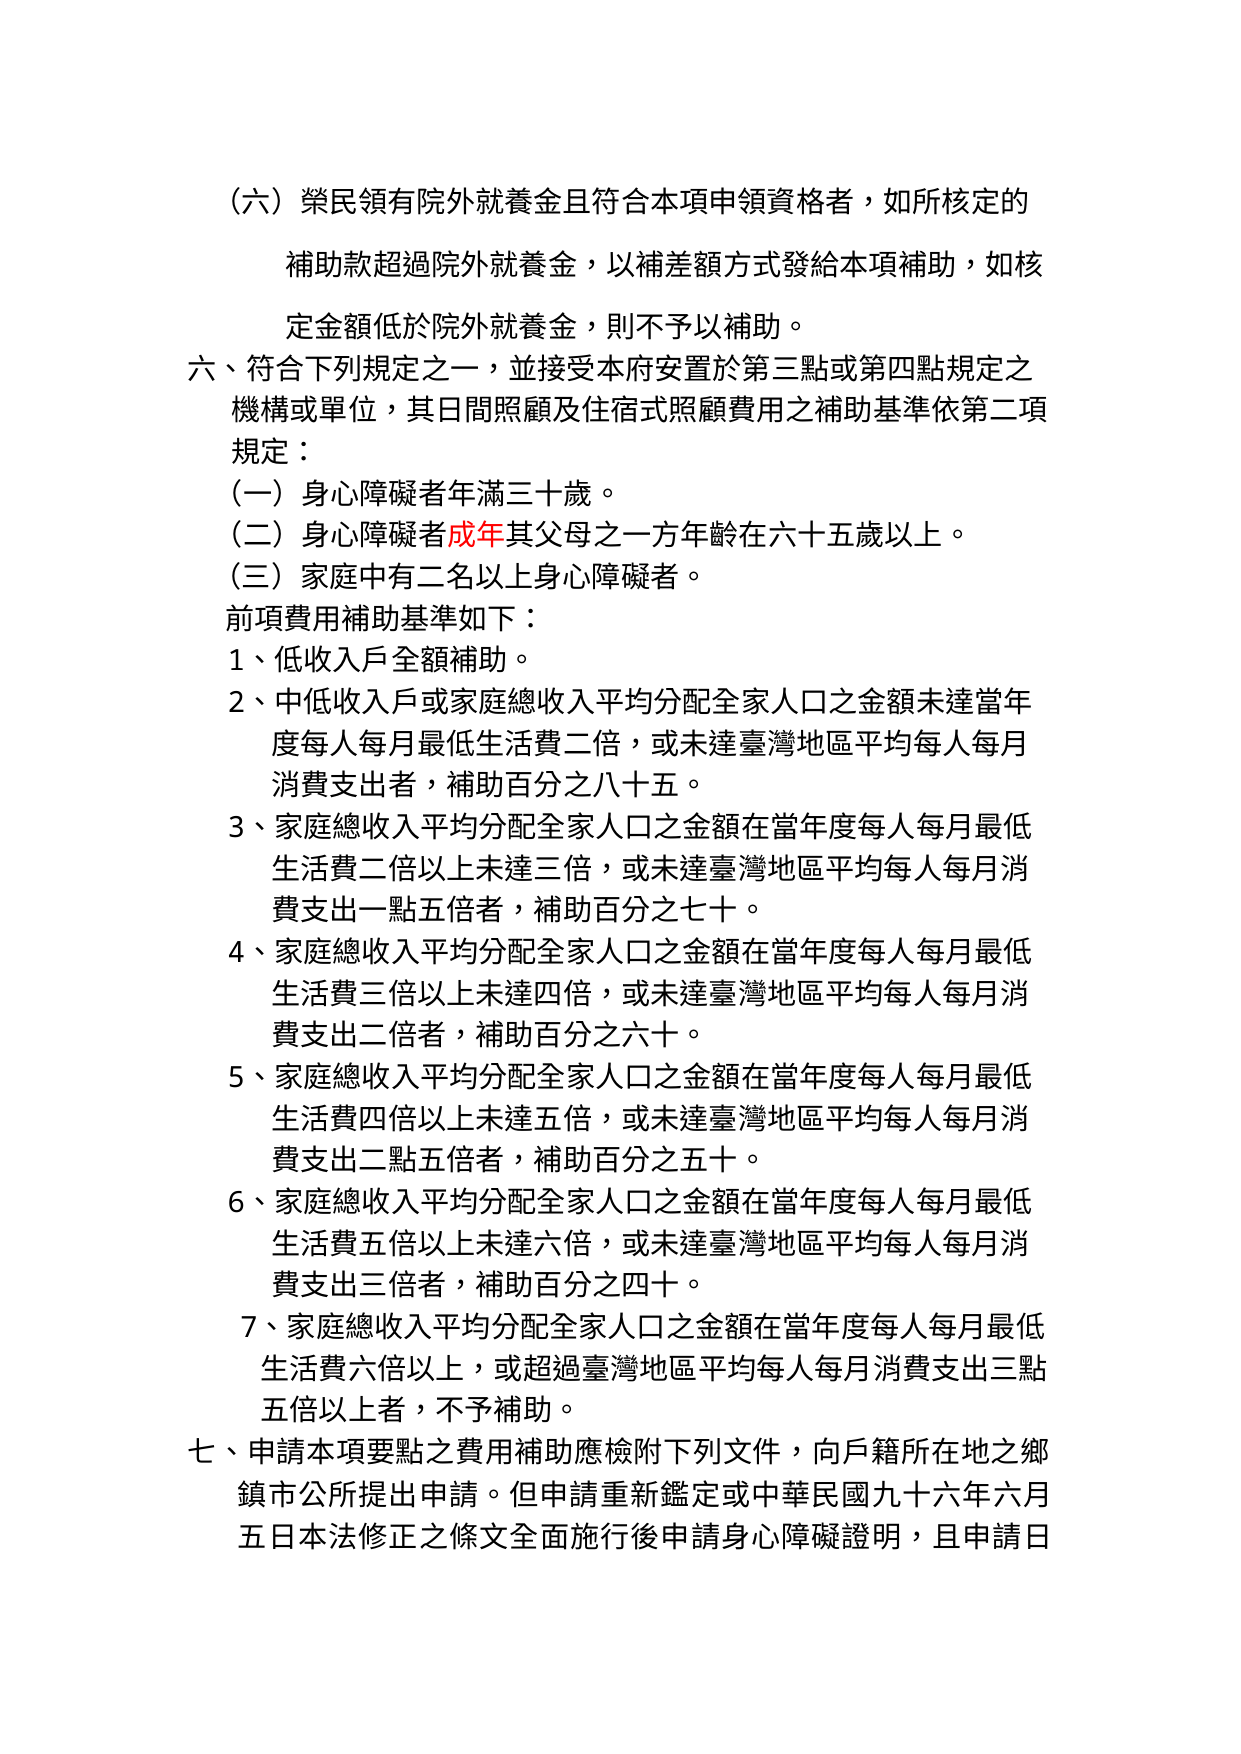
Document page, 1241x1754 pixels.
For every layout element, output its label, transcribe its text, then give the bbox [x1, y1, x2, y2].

text 1、低收入戶全額補助。 [227, 637, 1053, 679]
text （二）身心障礙者成年其父母之一方年齡在六十五歲以上。 [214, 512, 1053, 554]
text 七、申請本項要點之費用補助應檢附下列文件，向戶籍所在地之鄉鎮市公所提出申請。但申請重新鑑定或中華民國九十六年六月五日本法修正之條文全面施行後申請身心障礙證明，且申請日 [187, 1429, 1053, 1556]
text 7、家庭總收入平均分配全家人口之金額在當年度每人每月最低生活費六倍以上，或超過臺灣地區平均每人每月消費支出三點五倍以上者，不予補助。 [187, 1304, 1053, 1429]
text 3、家庭總收入平均分配全家人口之金額在當年度每人每月最低生活費二倍以上未達三倍，或未達臺灣地區平均每人每月消費支出一點五倍者，補助百分之七十。 [227, 804, 1053, 929]
text 6、家庭總收入平均分配全家人口之金額在當年度每人每月最低生活費五倍以上未達六倍，或未達臺灣地區平均每人每月消費支出三倍者，補助百分之四十。 [227, 1179, 1053, 1304]
text （三）家庭中有二名以上身心障礙者。 [212, 554, 1053, 596]
text 2、中低收入戶或家庭總收入平均分配全家人口之金額未達當年度每人每月最低生活費二倍，或未達臺灣地區平均每人每月消費支出者，補助百分之八十五。 [227, 679, 1053, 804]
text 前項費用補助基準如下： [225, 596, 1053, 637]
text 5、家庭總收入平均分配全家人口之金額在當年度每人每月最低生活費四倍以上未達五倍，或未達臺灣地區平均每人每月消費支出二點五倍者，補助百分之五十。 [227, 1054, 1053, 1179]
text 六、符合下列規定之一，並接受本府安置於第三點或第四點規定之機構或單位，其日間照顧及住宿式照顧費用之補助基準依第二項規定： [187, 346, 1053, 471]
text （六）榮民領有院外就養金且符合本項申領資格者，如所核定的補助款超過院外就養金，以補差額方式發給本項補助，如核定金額低於院外就養金，則不予以補助。 [212, 158, 1053, 346]
text （一）身心障礙者年滿三十歲。 [214, 471, 1053, 512]
text 4、家庭總收入平均分配全家人口之金額在當年度每人每月最低生活費三倍以上未達四倍，或未達臺灣地區平均每人每月消費支出二倍者，補助百分之六十。 [227, 929, 1053, 1054]
